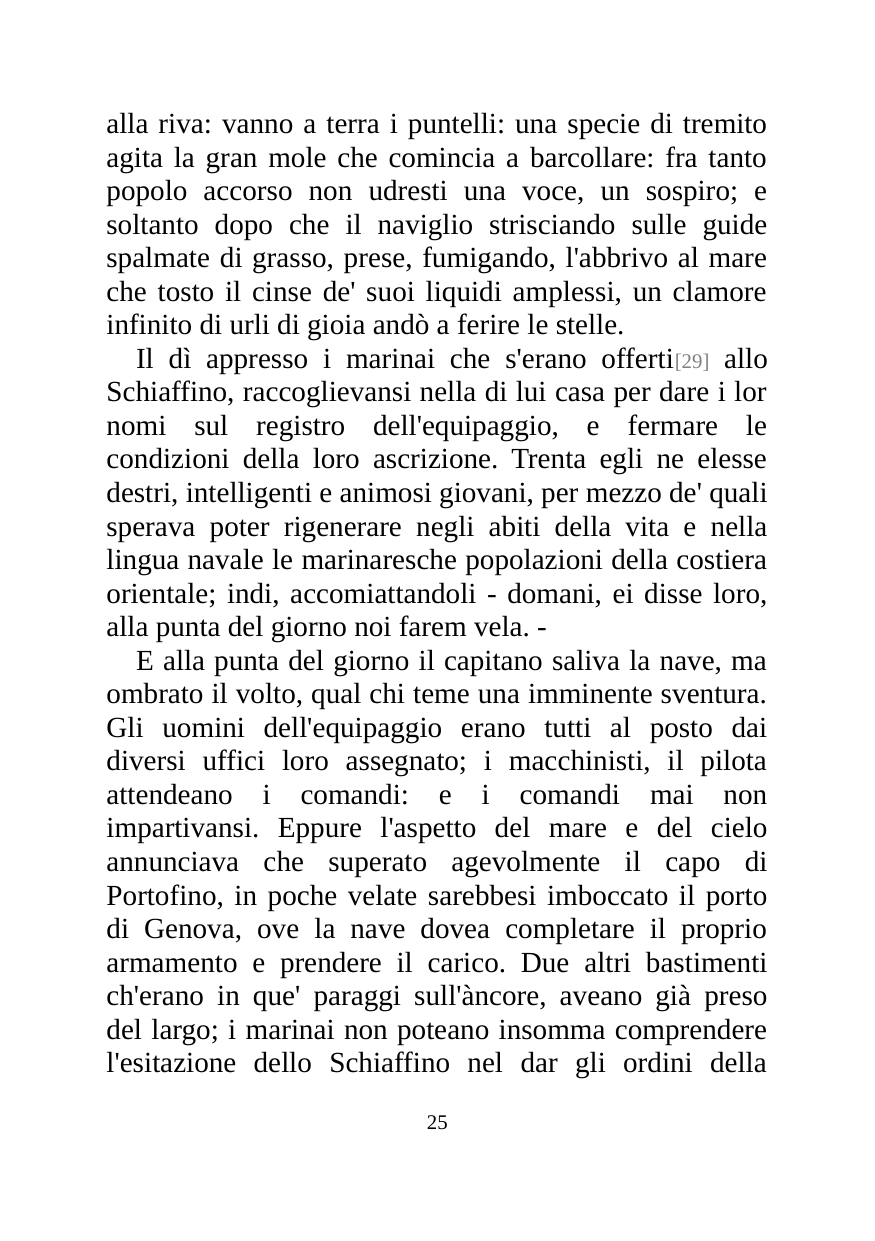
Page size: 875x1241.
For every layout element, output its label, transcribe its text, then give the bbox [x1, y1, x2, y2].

text E alla punta del giorno il capitano saliva la nave, ma ombrato il volto, qual chi teme una imminente sventura. Gli uomini dell'equipaggio erano tutti al posto dai diversi uffici loro assegnato; i macchinisti, il pilota attendeano i comandi: e i comandi mai non impartivansi. Eppure l'aspetto del mare e del cielo annunciava che superato agevolmente il capo di Portofino, in poche velate sarebbesi imboccato il porto di Genova, ove la nave dovea completare il proprio armamento e prendere il carico. Due altri bastimenti ch'erano in que' paraggi sull'àncore, aveano già preso del largo; i marinai non poteano insomma comprendere l'esitazione dello Schiaffino nel dar gli ordini della [106, 643, 768, 1079]
text Il dì appresso i marinai che s'erano offerti[29] allo Schiaffino, raccoglievansi nella di lui casa per dare i lor nomi sul registro dell'equipaggio, e fermare le condizioni della loro ascrizione. Trenta egli ne elesse destri, intelligenti e animosi giovani, per mezzo de' quali sperava poter rigenerare negli abiti della vita e nella lingua navale le marinaresche popolazioni della costiera orientale; indi, accomiattandoli - domani, ei disse loro, alla punta del giorno noi farem vela. - [106, 341, 768, 643]
text alla riva: vanno a terra i puntelli: una specie di tremito agita la gran mole che comincia a barcollare: fra tanto popolo accorso non udresti una voce, un sospiro; e soltanto dopo che il naviglio strisciando sulle guide spalmate di grasso, prese, fumigando, l'abbrivo al mare che tosto il cinse de' suoi liquidi amplessi, un clamore infinito di urli di gioia andò a ferire le stelle. [106, 106, 768, 341]
